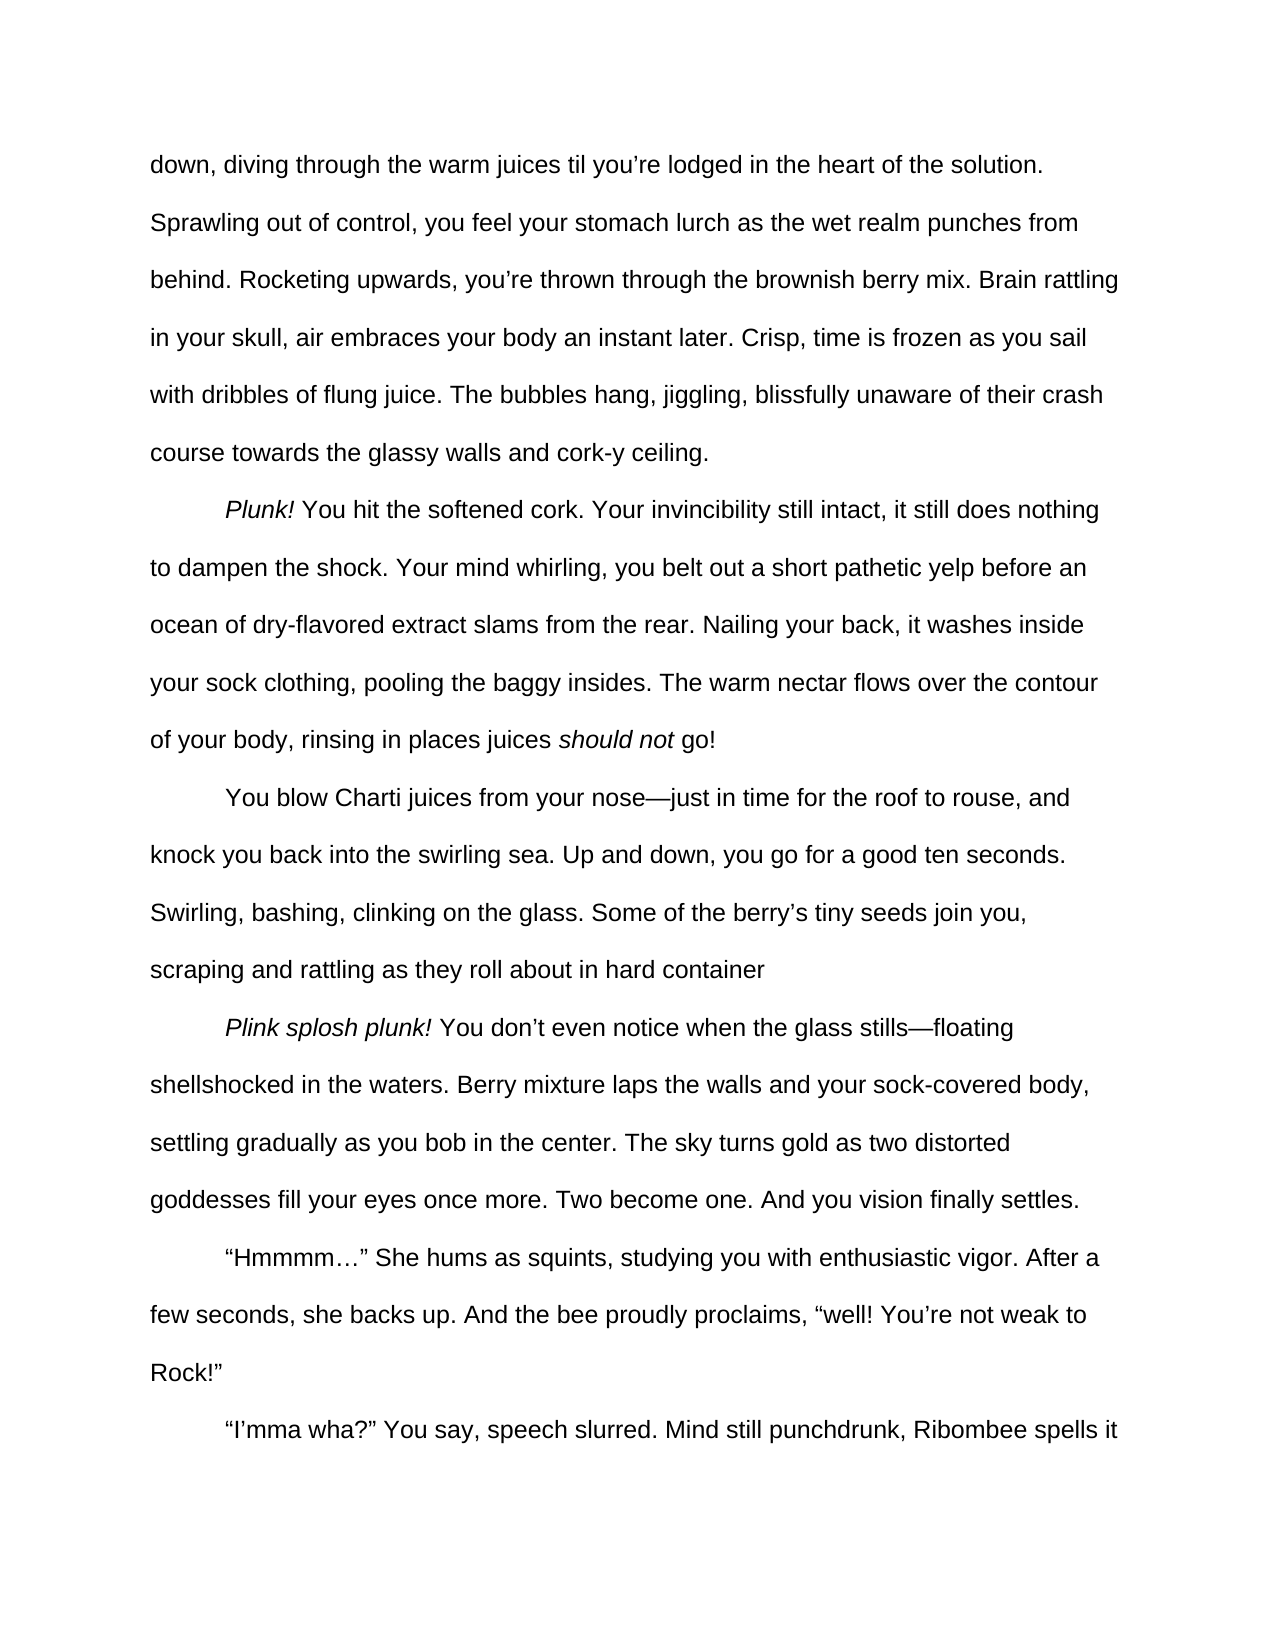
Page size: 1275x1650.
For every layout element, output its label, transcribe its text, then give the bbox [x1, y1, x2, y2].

text Plunk! You hit the softened cork. Your invincibility still intact, it still does nothing to dampen the shock. Your mind whirling, you belt out a short pathetic yelp before an ocean of dry-flavored extract slams from the rear. Nailing your back, it washes inside your sock clothing, pooling the baggy insides. The warm nectar flows over the contour of your body, rinsing in places juices should not go! [150, 495, 1125, 754]
text “I’mma wha?” You say, speech slurred. Mind still punchdrunk, Ribombee spells it [150, 1415, 1125, 1444]
text You blow Charti juices from your nose—just in time for the roof to rouse, and knock you back into the swirling sea. Up and down, you go for a good ten seconds. Swirling, bashing, clinking on the glass. Some of the berry’s tiny seeds join you, scraping and rattling as they roll about in hard container [150, 782, 1125, 984]
text down, diving through the warm juices til you’re lodged in the heart of the solution. Sprawling out of control, you feel your stomach lurch as the wet realm punches from behind. Rocketing upwards, you’re thrown through the brownish berry mix. Brain rattling in your skull, air embraces your body an instant later. Crisp, time is frozen as you sail with dribbles of flung juice. The bubbles hang, jiggling, blissfully unaware of their crash course towards the glassy walls and cork-y ceiling. [150, 150, 1125, 466]
text “Hmmmm…” She hums as squints, studying you with enthusiastic vigor. After a few seconds, she backs up. And the bee proudly proclaims, “well! You’re not weak to Rock!” [150, 1242, 1125, 1386]
text Plink splosh plunk! You don’t even notice when the glass stills—floating shellshocked in the waters. Berry mixture laps the walls and your sock-covered body, settling gradually as you bob in the center. The sky turns gold as two distorted goddesses fill your eyes once more. Two become one. And you vision finally settles. [150, 1012, 1125, 1214]
